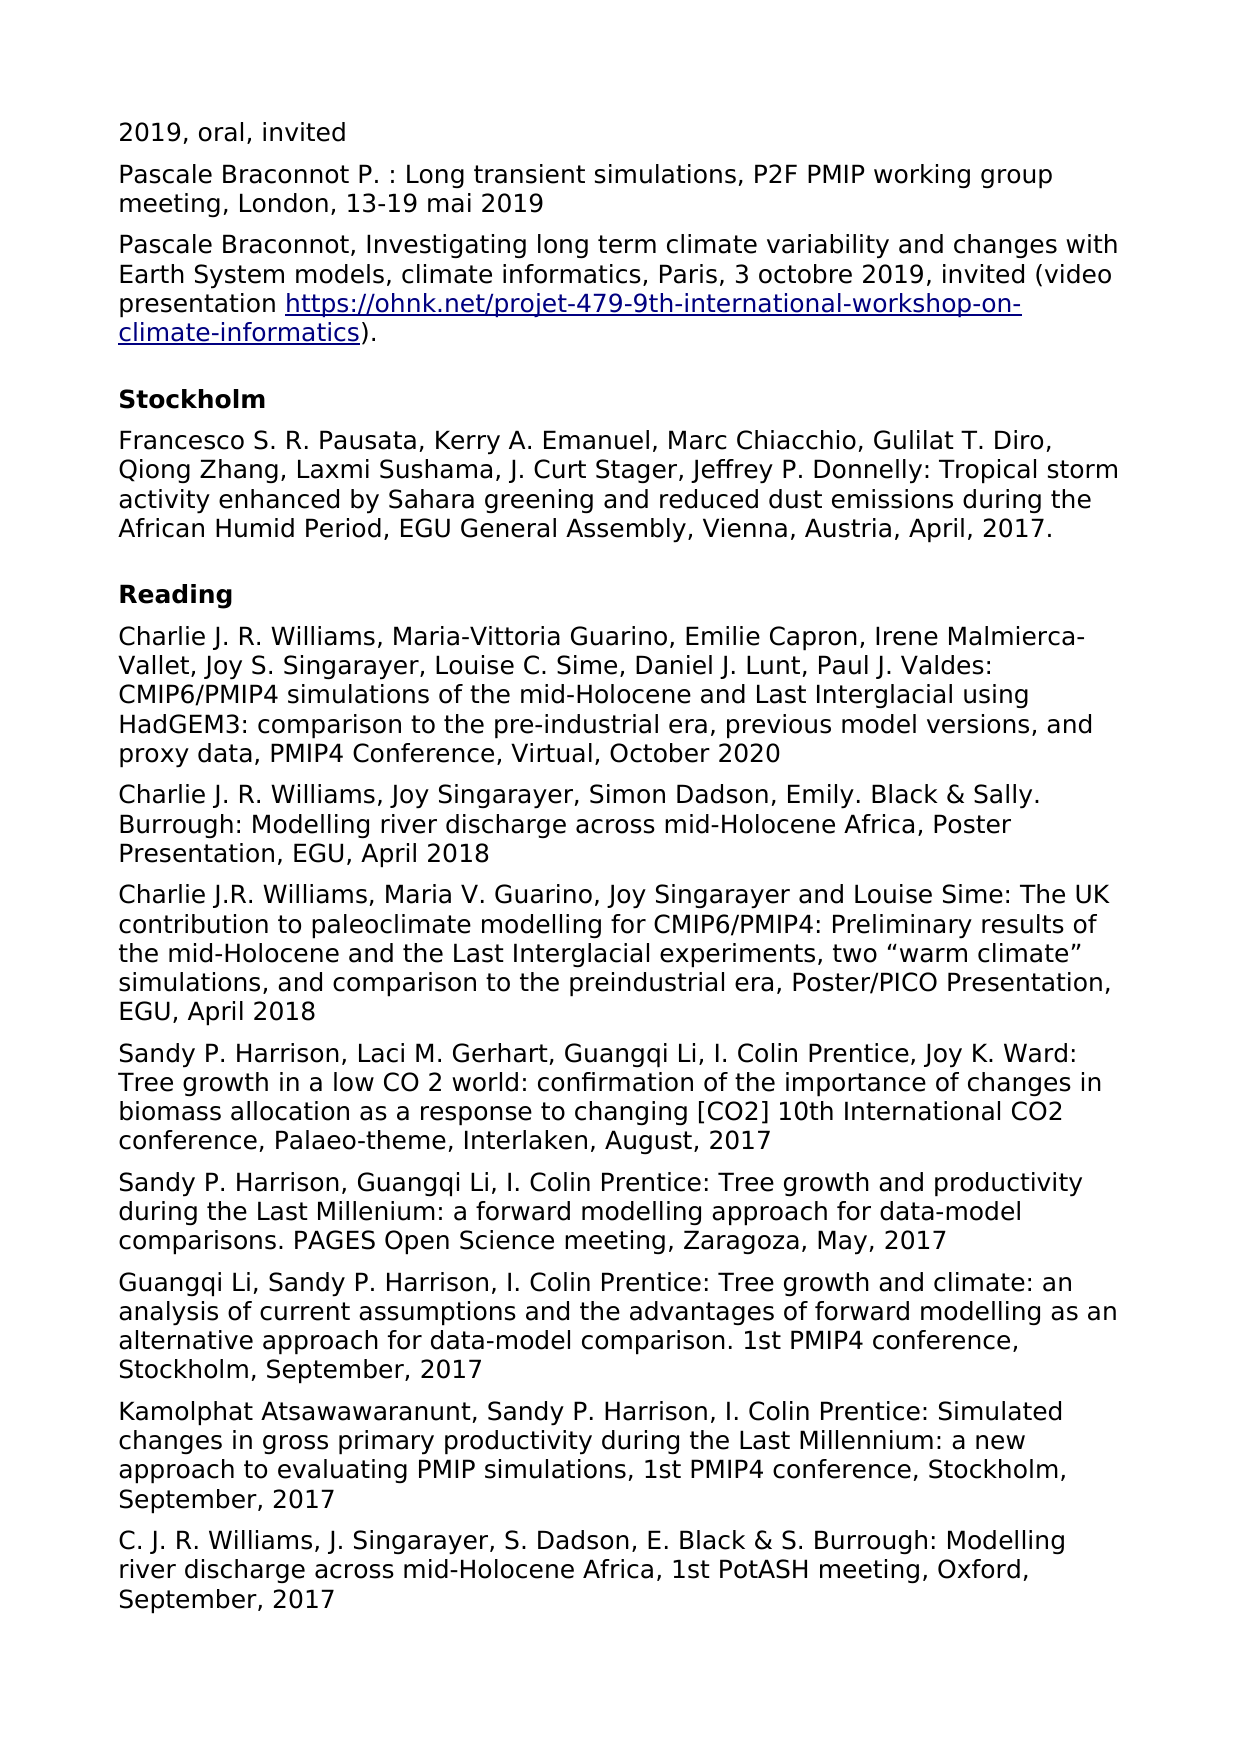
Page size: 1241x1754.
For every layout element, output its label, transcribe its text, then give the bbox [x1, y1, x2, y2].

text Francesco S. R. Pausata, Kerry A. Emanuel, Marc Chiacchio, Gulilat T. Diro, Qiong Zhang, Laxmi Sushama, J. Curt Stager, Jeffrey P. Donnelly: Tropical storm activity enhanced by Sahara greening and reduced dust emissions during the African Humid Period, EGU General Assembly, Vienna, Austria, April, 2017. [118, 426, 1122, 543]
text Charlie J.R. Williams, Maria V. Guarino, Joy Singarayer and Louise Sime: The UK contribution to paleoclimate modelling for CMIP6/PMIP4: Preliminary results of the mid-Holocene and the Last Interglacial experiments, two “warm climate” simulations, and comparison to the preindustrial era, Poster/PICO Presentation, EGU, April 2018 [118, 881, 1122, 1026]
text Pascale Braconnot, Investigating long term climate variability and changes with Earth System models, climate informatics, Paris, 3 octobre 2019, invited (video presentation https://ohnk.net/projet-479-9th-international-workshop-on-climate-informatics). [118, 231, 1122, 347]
text Kamolphat Atsawawaranunt, Sandy P. Harrison, I. Colin Prentice: Simulated changes in gross primary productivity during the Last Millennium: a new approach to evaluating PMIP simulations, 1st PMIP4 conference, Stockholm, September, 2017 [118, 1397, 1122, 1514]
text Guangqi Li, Sandy P. Harrison, I. Colin Prentice: Tree growth and climate: an analysis of current assumptions and the advantages of forward modelling as an alternative approach for data-model comparison. 1st PMIP4 conference, Stockholm, September, 2017 [118, 1268, 1122, 1385]
text 2019, oral, invited [118, 118, 1122, 147]
text Charlie J. R. Williams, Maria-Vittoria Guarino, Emilie Capron, Irene Malmierca-Vallet, Joy S. Singarayer, Louise C. Sime, Daniel J. Lunt, Paul J. Valdes: CMIP6/PMIP4 simulations of the mid-Holocene and Last Interglacial using HadGEM3: comparison to the pre-industrial era, previous model versions, and proxy data, PMIP4 Conference, Virtual, October 2020 [118, 622, 1122, 768]
text Sandy P. Harrison, Guangqi Li, I. Colin Prentice: Tree growth and productivity during the Last Millenium: a forward modelling approach for data-model comparisons. PAGES Open Science meeting, Zaragoza, May, 2017 [118, 1168, 1122, 1256]
text Sandy P. Harrison, Laci M. Gerhart, Guangqi Li, I. Colin Prentice, Joy K. Ward: Tree growth in a low CO 2 world: confirmation of the importance of changes in biomass allocation as a response to changing [CO2] 10th International CO2 conference, Palaeo-theme, Interlaken, August, 2017 [118, 1039, 1122, 1156]
text Charlie J. R. Williams, Joy Singarayer, Simon Dadson, Emily. Black & Sally. Burrough: Modelling river discharge across mid-Holocene Africa, Poster Presentation, EGU, April 2018 [118, 781, 1122, 868]
text Pascale Braconnot P. : Long transient simulations, P2F PMIP working group meeting, London, 13-19 mai 2019 [118, 160, 1122, 218]
subtitle Reading [118, 581, 1122, 610]
subtitle Stockholm [118, 385, 1122, 414]
text C. J. R. Williams, J. Singarayer, S. Dadson, E. Black & S. Burrough: Modelling river discharge across mid-Holocene Africa, 1st PotASH meeting, Oxford, September, 2017 [118, 1526, 1122, 1614]
